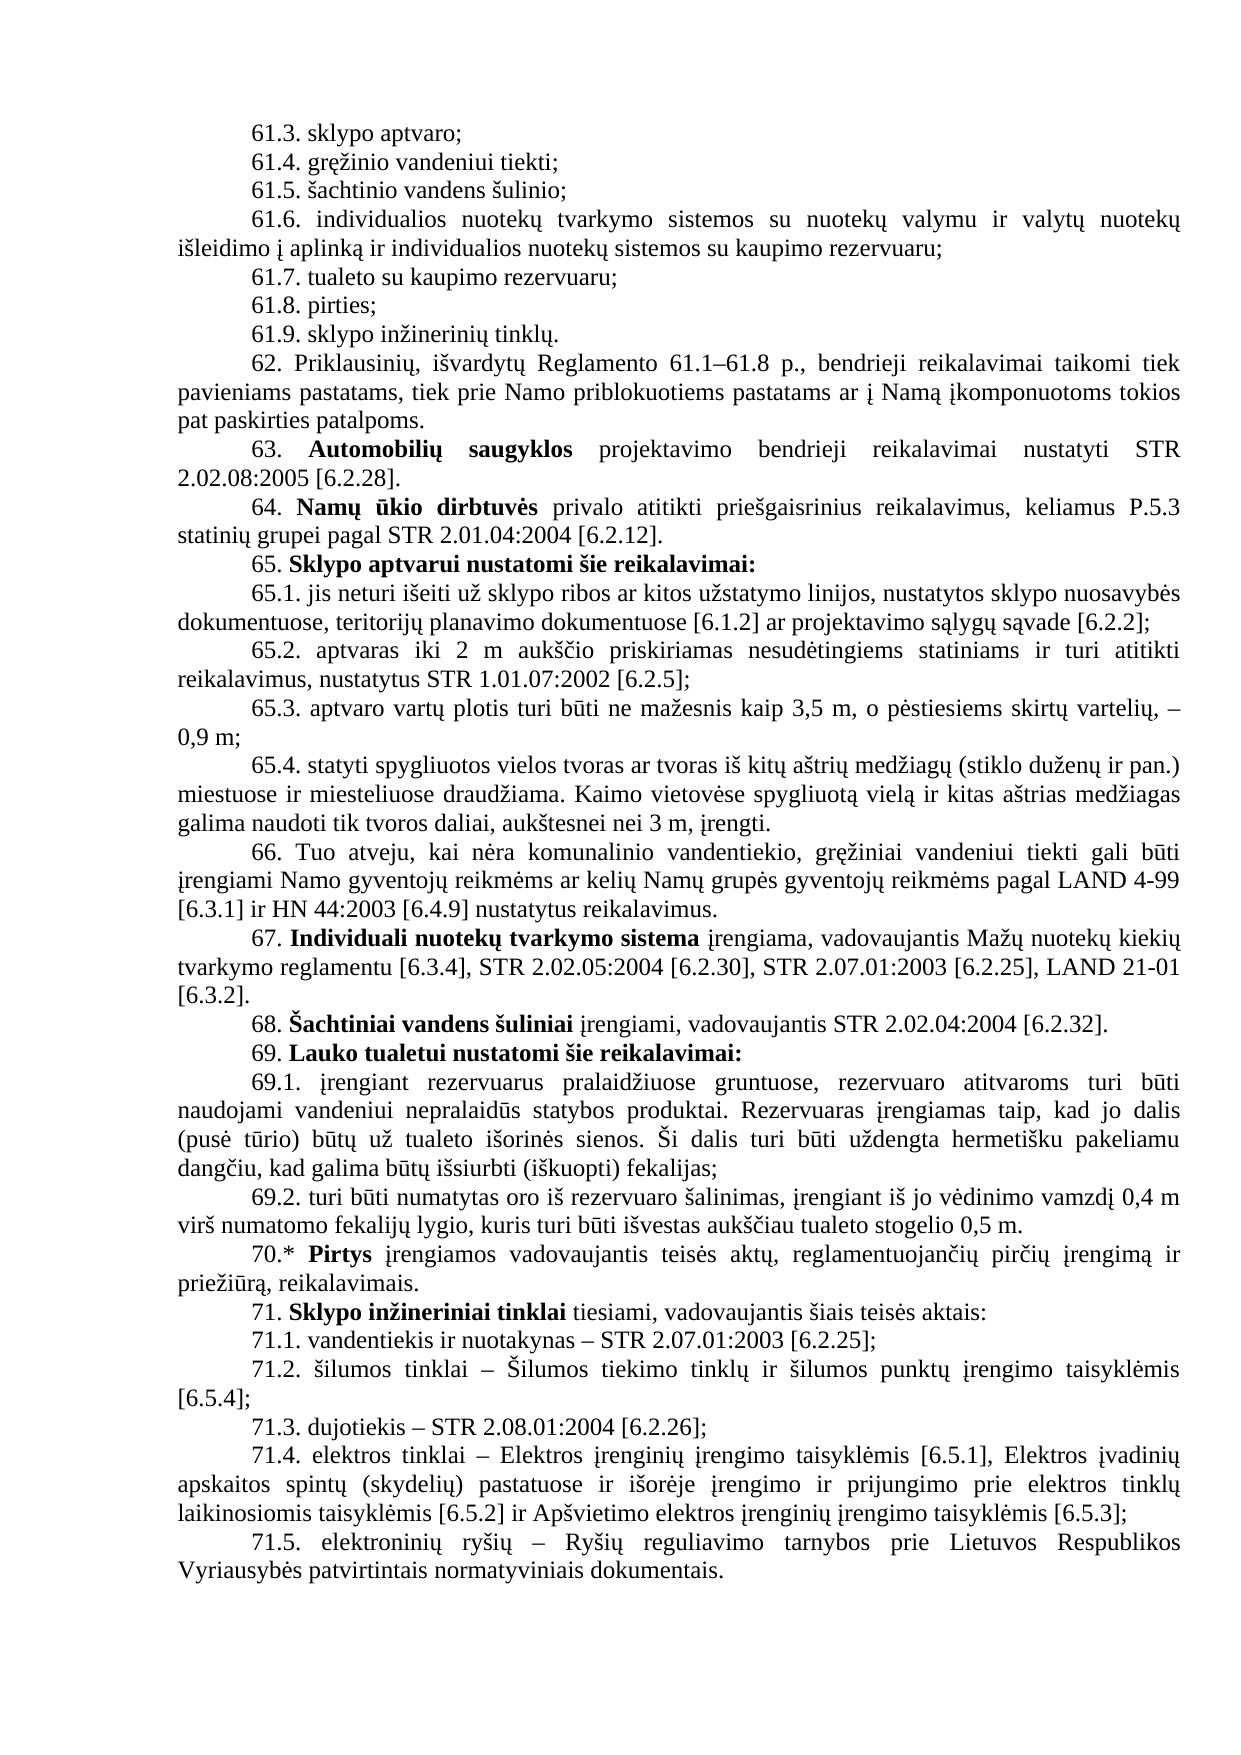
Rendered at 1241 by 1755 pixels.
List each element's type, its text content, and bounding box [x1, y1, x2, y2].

text 65.1. jis neturi išeiti už sklypo ribos ar kitos užstatymo linijos, nustatytos sklypo nuosavybės dokumentuose, teritorijų planavimo dokumentuose [6.1.2] ar projektavimo sąlygų sąvade [6.2.2]; [177, 578, 1181, 636]
text 61.9. sklypo inžinerinių tinklų. [177, 319, 1181, 348]
text 61.8. pirties; [177, 291, 1181, 319]
text 69. Lauko tualetui nustatomi šie reikalavimai: [177, 1038, 1181, 1067]
text 66. Tuo atveju, kai nėra komunalinio vandentiekio, gręžiniai vandeniui tiekti gali būti įrengiami Namo gyventojų reikmėms ar kelių Namų grupės gyventojų reikmėms pagal LAND 4-99 [6.3.1] ir HN 44:2003 [6.4.9] nustatytus reikalavimus. [177, 837, 1181, 923]
text 65.4. statyti spygliuotos vielos tvoras ar tvoras iš kitų aštrių medžiagų (stiklo duženų ir pan.) miestuose ir miesteliuose draudžiama. Kaimo vietovėse spygliuotą vielą ir kitas aštrias medžiagas galima naudoti tik tvoros daliai, aukštesnei nei 3 m, įrengti. [177, 751, 1181, 837]
text 67. Individuali nuotekų tvarkymo sistema įrengiama, vadovaujantis Mažų nuotekų kiekių tvarkymo reglamentu [6.3.4], STR 2.02.05:2004 [6.2.30], STR 2.07.01:2003 [6.2.25], LAND 21-01 [6.3.2]. [177, 923, 1181, 1009]
text 61.4. gręžinio vandeniui tiekti; [177, 147, 1181, 176]
text 61.7. tualeto su kaupimo rezervuaru; [177, 262, 1181, 291]
text 69.1. įrengiant rezervuarus pralaidžiuose gruntuose, rezervuaro atitvaroms turi būti naudojami vandeniui nepralaidūs statybos produktai. Rezervuaras įrengiamas taip, kad jo dalis (pusė tūrio) būtų už tualeto išorinės sienos. Ši dalis turi būti uždengta hermetišku pakeliamu dangčiu, kad galima būtų išsiurbti (iškuopti) fekalijas; [177, 1067, 1181, 1182]
text 70.* Pirtys įrengiamos vadovaujantis teisės aktų, reglamentuojančių pirčių įrengimą ir priežiūrą, reikalavimais. [177, 1239, 1181, 1297]
text 64. Namų ūkio dirbtuvės privalo atitikti priešgaisrinius reikalavimus, keliamus P.5.3 statinių grupei pagal STR 2.01.04:2004 [6.2.12]. [177, 492, 1181, 549]
text 71.1. vandentiekis ir nuotakynas – STR 2.07.01:2003 [6.2.25]; [177, 1326, 1181, 1354]
text 61.3. sklypo aptvaro; [177, 118, 1181, 147]
text 71.4. elektros tinklai – Elektros įrenginių įrengimo taisyklėmis [6.5.1], Elektros įvadinių apskaitos spintų (skydelių) pastatuose ir išorėje įrengimo ir prijungimo prie elektros tinklų laikinosiomis taisyklėmis [6.5.2] ir Apšvietimo elektros įrenginių įrengimo taisyklėmis [6.5.3]; [177, 1441, 1181, 1527]
text 61.6. individualios nuotekų tvarkymo sistemos su nuotekų valymu ir valytų nuotekų išleidimo į aplinką ir individualios nuotekų sistemos su kaupimo rezervuaru; [177, 204, 1181, 262]
text 63. Automobilių saugyklos projektavimo bendrieji reikalavimai nustatyti STR 2.02.08:2005 [6.2.28]. [177, 434, 1181, 492]
text 68. Šachtiniai vandens šuliniai įrengiami, vadovaujantis STR 2.02.04:2004 [6.2.32]. [177, 1009, 1181, 1038]
text 62. Priklausinių, išvardytų Reglamento 61.1–61.8 p., bendrieji reikalavimai taikomi tiek pavieniams pastatams, tiek prie Namo priblokuotiems pastatams ar į Namą įkomponuotoms tokios pat paskirties patalpoms. [177, 348, 1181, 434]
text 69.2. turi būti numatytas oro iš rezervuaro šalinimas, įrengiant iš jo vėdinimo vamzdį 0,4 m virš numatomo fekalijų lygio, kuris turi būti išvestas aukščiau tualeto stogelio 0,5 m. [177, 1182, 1181, 1239]
text 71. Sklypo inžineriniai tinklai tiesiami, vadovaujantis šiais teisės aktais: [177, 1297, 1181, 1326]
text 65. Sklypo aptvarui nustatomi šie reikalavimai: [177, 549, 1181, 578]
text 61.5. šachtinio vandens šulinio; [177, 176, 1181, 204]
text 65.2. aptvaras iki 2 m aukščio priskiriamas nesudėtingiems statiniams ir turi atitikti reikalavimus, nustatytus STR 1.01.07:2002 [6.2.5]; [177, 636, 1181, 693]
text 71.2. šilumos tinklai – Šilumos tiekimo tinklų ir šilumos punktų įrengimo taisyklėmis [6.5.4]; [177, 1354, 1181, 1412]
text 71.3. dujotiekis – STR 2.08.01:2004 [6.2.26]; [177, 1412, 1181, 1441]
text 65.3. aptvaro vartų plotis turi būti ne mažesnis kaip 3,5 m, o pėstiesiems skirtų vartelių, – 0,9 m; [177, 693, 1181, 751]
text 71.5. elektroninių ryšių – Ryšių reguliavimo tarnybos prie Lietuvos Respublikos Vyriausybės patvirtintais normatyviniais dokumentais. [177, 1527, 1181, 1584]
